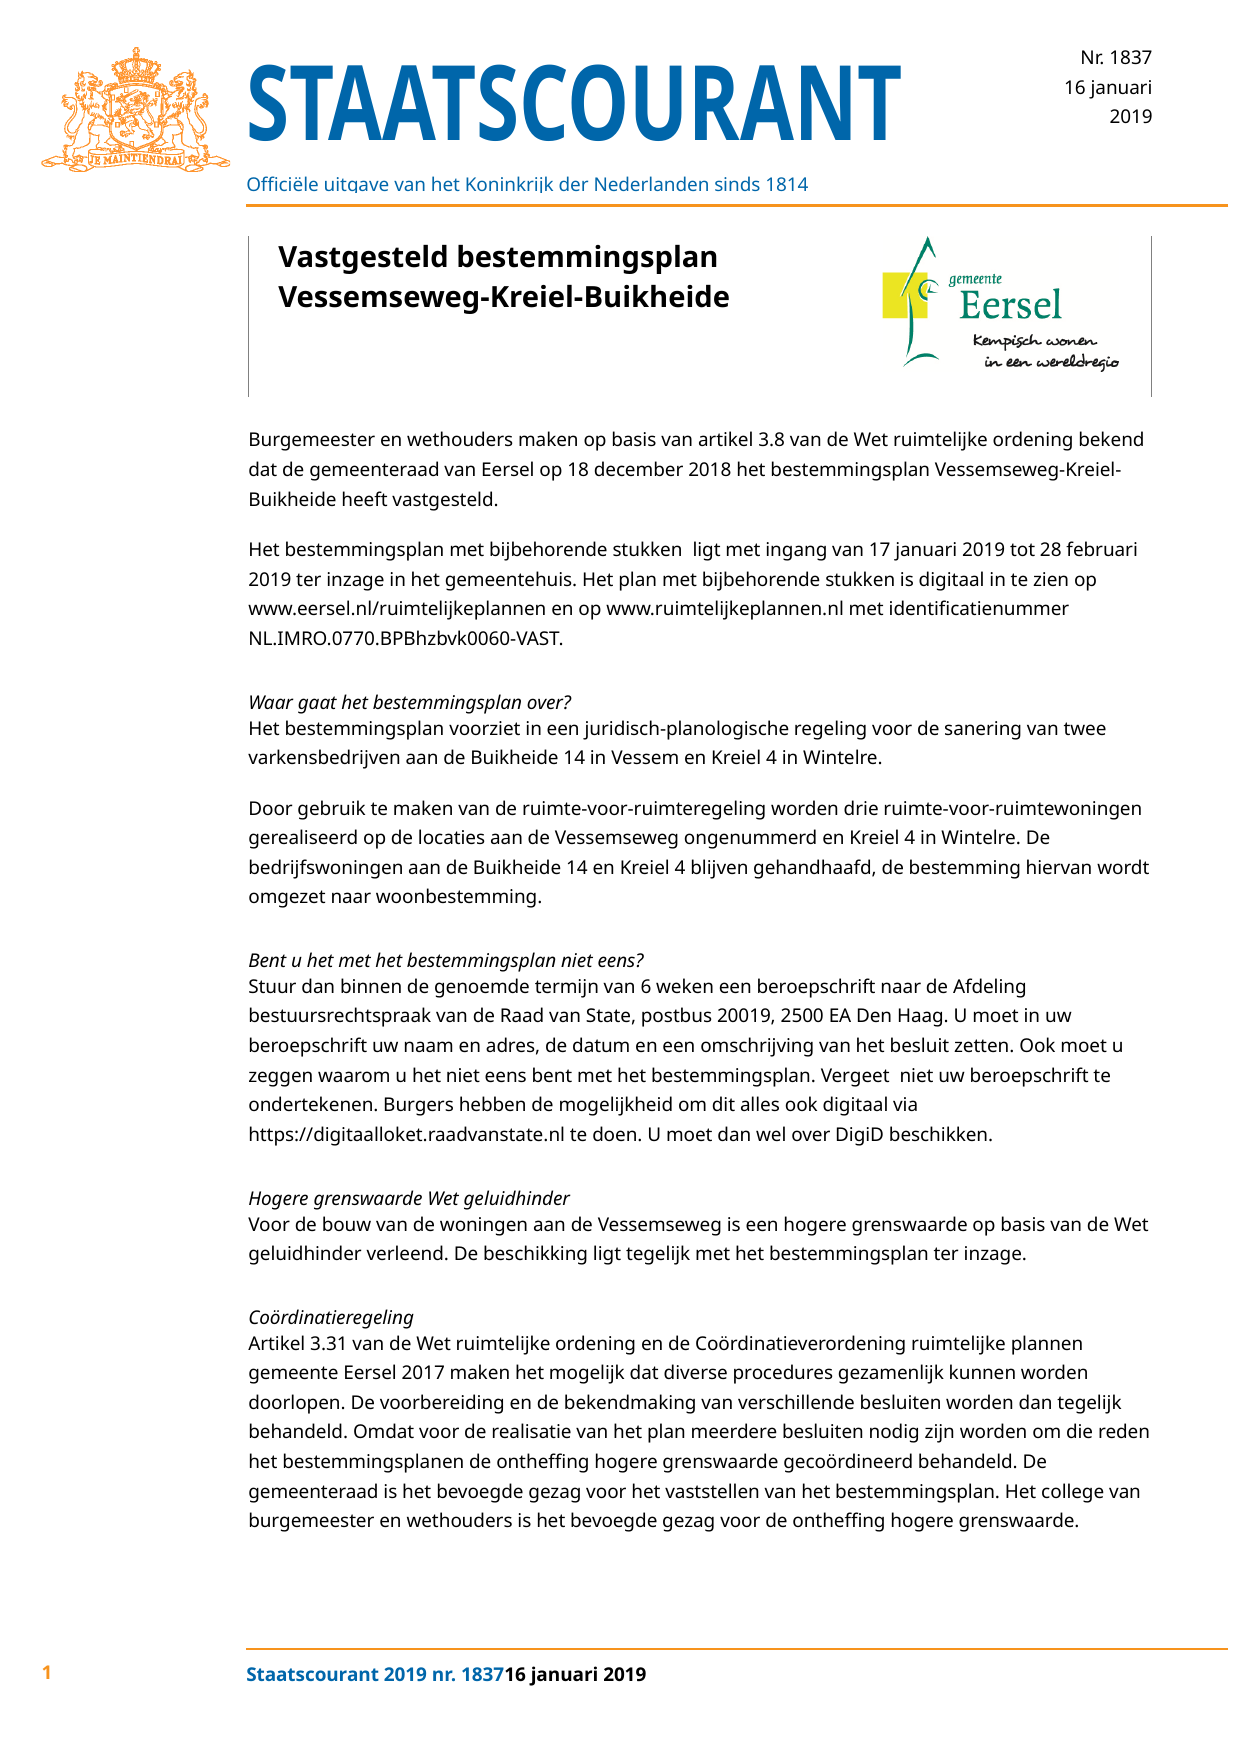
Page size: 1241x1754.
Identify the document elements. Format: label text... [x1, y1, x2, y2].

text Het bestemmingsplan voorziet in een juridisch-planologische regeling voor de sanering van twee varkensbedrijven aan de Buikheide 14 in Vessem en Kreiel 4 in Wintelre. [248, 715, 1152, 770]
text Hogere grenswaarde Wet geluidhinder [248, 1185, 1152, 1211]
table_header [850, 236, 1151, 397]
text Coördinatieregeling [248, 1304, 1152, 1330]
picture [41, 47, 231, 172]
text Burgemeester en wethouders maken op basis van artikel 3.8 van de Wet ruimtelijke ordening bekend dat de gemeenteraad van Eersel op 18 december 2018 het bestemmingsplan Vessemseweg-Kreiel-Buikheide heeft vastgesteld. [248, 427, 1152, 512]
text Door gebruik te maken van de ruimte-voor-ruimteregeling worden drie ruimte-voor-ruimtewoningen gerealiseerd op de locaties aan de Vessemseweg ongenummerd en Kreiel 4 in Wintelre. De bedrijfswoningen aan de Buikheide 14 en Kreiel 4 blijven gehandhaafd, de bestemming hiervan wordt omgezet naar woonbestemming. [248, 795, 1152, 909]
text Artikel 3.31 van de Wet ruimtelijke ordening en de Coördinatieverordening ruimtelijke plannen gemeente Eersel 2017 maken het mogelijk dat diverse procedures gezamenlijk kunnen worden doorlopen. De voorbereiding en de bekendmaking van verschillende besluiten worden dan tegelijk behandeld. Omdat voor de realisatie van het plan meerdere besluiten nodig zijn worden om die reden het bestemmingsplanen de ontheffing hogere grenswaarde gecoördineerd behandeld. De gemeenteraad is het bevoegde gezag voor het vaststellen van het bestemmingsplan. Het college van burgemeester en wethouders is het bevoegde gezag voor de ontheffing hogere grenswaarde. [248, 1330, 1152, 1533]
picture [882, 236, 1119, 372]
text Stuur dan binnen de genoemde termijn van 6 weken een beroepschrift naar de Afdeling bestuursrechtspraak van de Raad van State, postbus 20019, 2500 EA Den Haag. U moet in uw beroepschrift uw naam en adres, de datum en een omschrijving van het besluit zetten. Ook moet u zeggen waarom u het niet eens bent met het bestemmingsplan. Vergeet niet uw beroepschrift te ondertekenen. Burgers hebben de mogelijkheid om dit alles ook digitaal via https://digitaalloket.raadvanstate.nl te doen. U moet dan wel over DigiD beschikken. [248, 973, 1152, 1147]
text Waar gaat het bestemmingsplan over? [248, 689, 1152, 715]
text Het bestemmingsplan met bijbehorende stukken ligt met ingang van 17 januari 2019 tot 28 februari 2019 ter inzage in het gemeentehuis. Het plan met bijbehorende stukken is digitaal in te zien op www.eersel.nl/ruimtelijkeplannen en op www.ruimtelijkeplannen.nl met identificatienummer NL.IMRO.0770.BPBhzbvk0060-VAST. [248, 536, 1152, 651]
text Bent u het met het bestemmingsplan niet eens? [248, 947, 1152, 973]
table_header Vastgesteld bestemmingsplan Vessemseweg-Kreiel-Buikheide [249, 236, 850, 397]
text Voor de bouw van de woningen aan de Vessemseweg is een hogere grenswaarde op basis van de Wet geluidhinder verleend. De beschikking ligt tegelijk met het bestemmingsplan ter inzage. [248, 1211, 1152, 1266]
